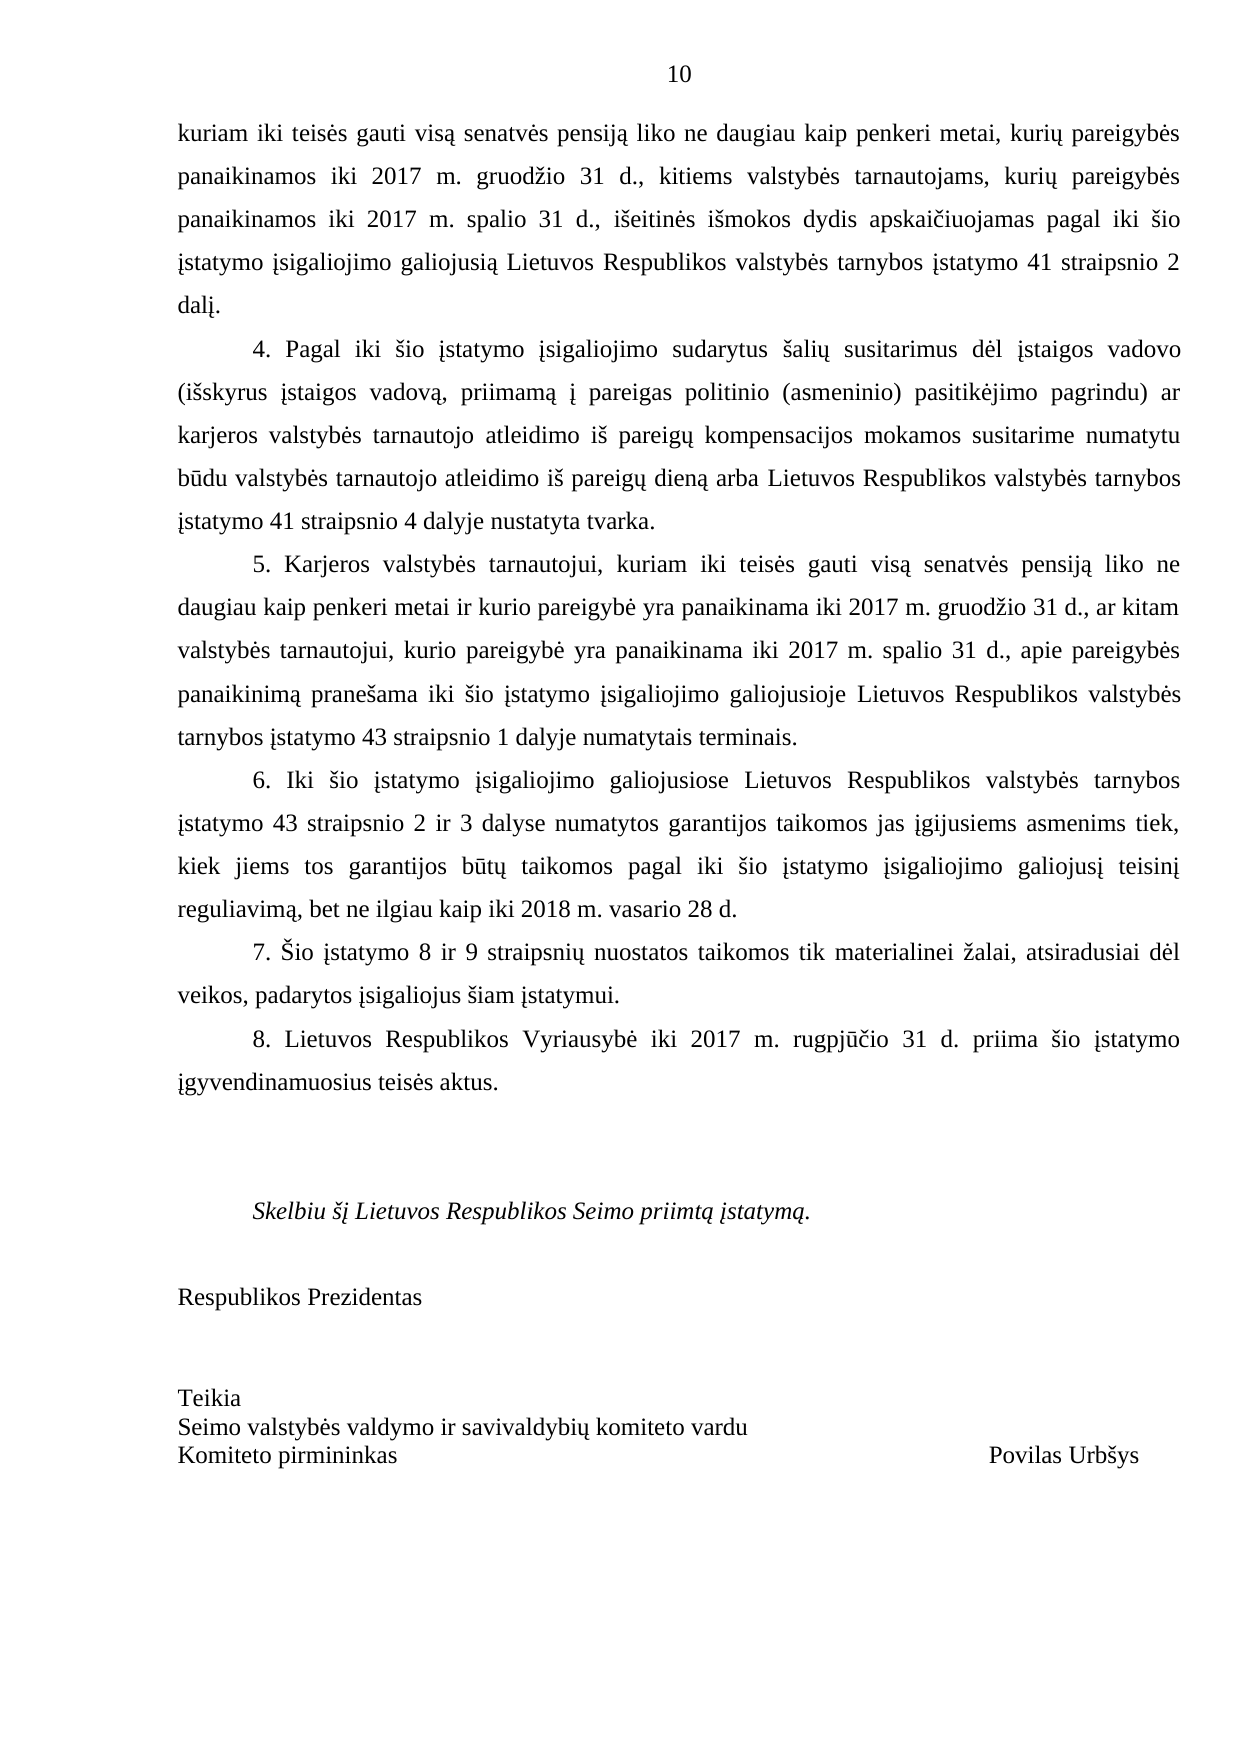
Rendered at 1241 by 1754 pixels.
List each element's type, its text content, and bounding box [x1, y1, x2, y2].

text 4. Pagal iki šio įstatymo įsigaliojimo sudarytus šalių susitarimus dėl įstaigos vadovo (išskyrus įstaigos vadovą, priimamą į pareigas politinio (asmeninio) pasitikėjimo pagrindu) ar karjeros valstybės tarnautojo atleidimo iš pareigų kompensacijos mokamos susitarime numatytu būdu valstybės tarnautojo atleidimo iš pareigų dieną arba Lietuvos Respublikos valstybės tarnybos įstatymo 41 straipsnio 4 dalyje nustatyta tvarka. [177, 334, 1181, 535]
text 6. Iki šio įstatymo įsigaliojimo galiojusiose Lietuvos Respublikos valstybės tarnybos įstatymo 43 straipsnio 2 ir 3 dalyse numatytos garantijos taikomos jas įgijusiems asmenims tiek, kiek jiems tos garantijos būtų taikomos pagal iki šio įstatymo įsigaliojimo galiojusį teisinį reguliavimą, bet ne ilgiau kaip iki 2018 m. vasario 28 d. [177, 765, 1181, 923]
text Komiteto pirmininkas Povilas Urbšys [177, 1441, 1181, 1469]
text 5. Karjeros valstybės tarnautojui, kuriam iki teisės gauti visą senatvės pensiją liko ne daugiau kaip penkeri metai ir kurio pareigybė yra panaikinama iki 2017 m. gruodžio 31 d., ar kitam valstybės tarnautojui, kurio pareigybė yra panaikinama iki 2017 m. spalio 31 d., apie pareigybės panaikinimą pranešama iki šio įstatymo įsigaliojimo galiojusioje Lietuvos Respublikos valstybės tarnybos įstatymo 43 straipsnio 1 dalyje numatytais terminais. [177, 549, 1181, 751]
text Teikia [177, 1383, 1181, 1412]
text kuriam iki teisės gauti visą senatvės pensiją liko ne daugiau kaip penkeri metai, kurių pareigybės panaikinamos iki 2017 m. gruodžio 31 d., kitiems valstybės tarnautojams, kurių pareigybės panaikinamos iki 2017 m. spalio 31 d., išeitinės išmokos dydis apskaičiuojamas pagal iki šio įstatymo įsigaliojimo galiojusią Lietuvos Respublikos valstybės tarnybos įstatymo 41 straipsnio 2 dalį. [177, 118, 1181, 319]
text Respublikos Prezidentas [177, 1282, 1181, 1311]
text 8. Lietuvos Respublikos Vyriausybė iki 2017 m. rugpjūčio 31 d. priima šio įstatymo įgyvendinamuosius teisės aktus. [177, 1024, 1181, 1096]
text 7. Šio įstatymo 8 ir 9 straipsnių nuostatos taikomos tik materialinei žalai, atsiradusiai dėl veikos, padarytos įsigaliojus šiam įstatymui. [177, 937, 1181, 1009]
text Seimo valstybės valdymo ir savivaldybių komiteto vardu [177, 1412, 1181, 1441]
text Skelbiu šį Lietuvos Respublikos Seimo priimtą įstatymą. [177, 1196, 1181, 1225]
